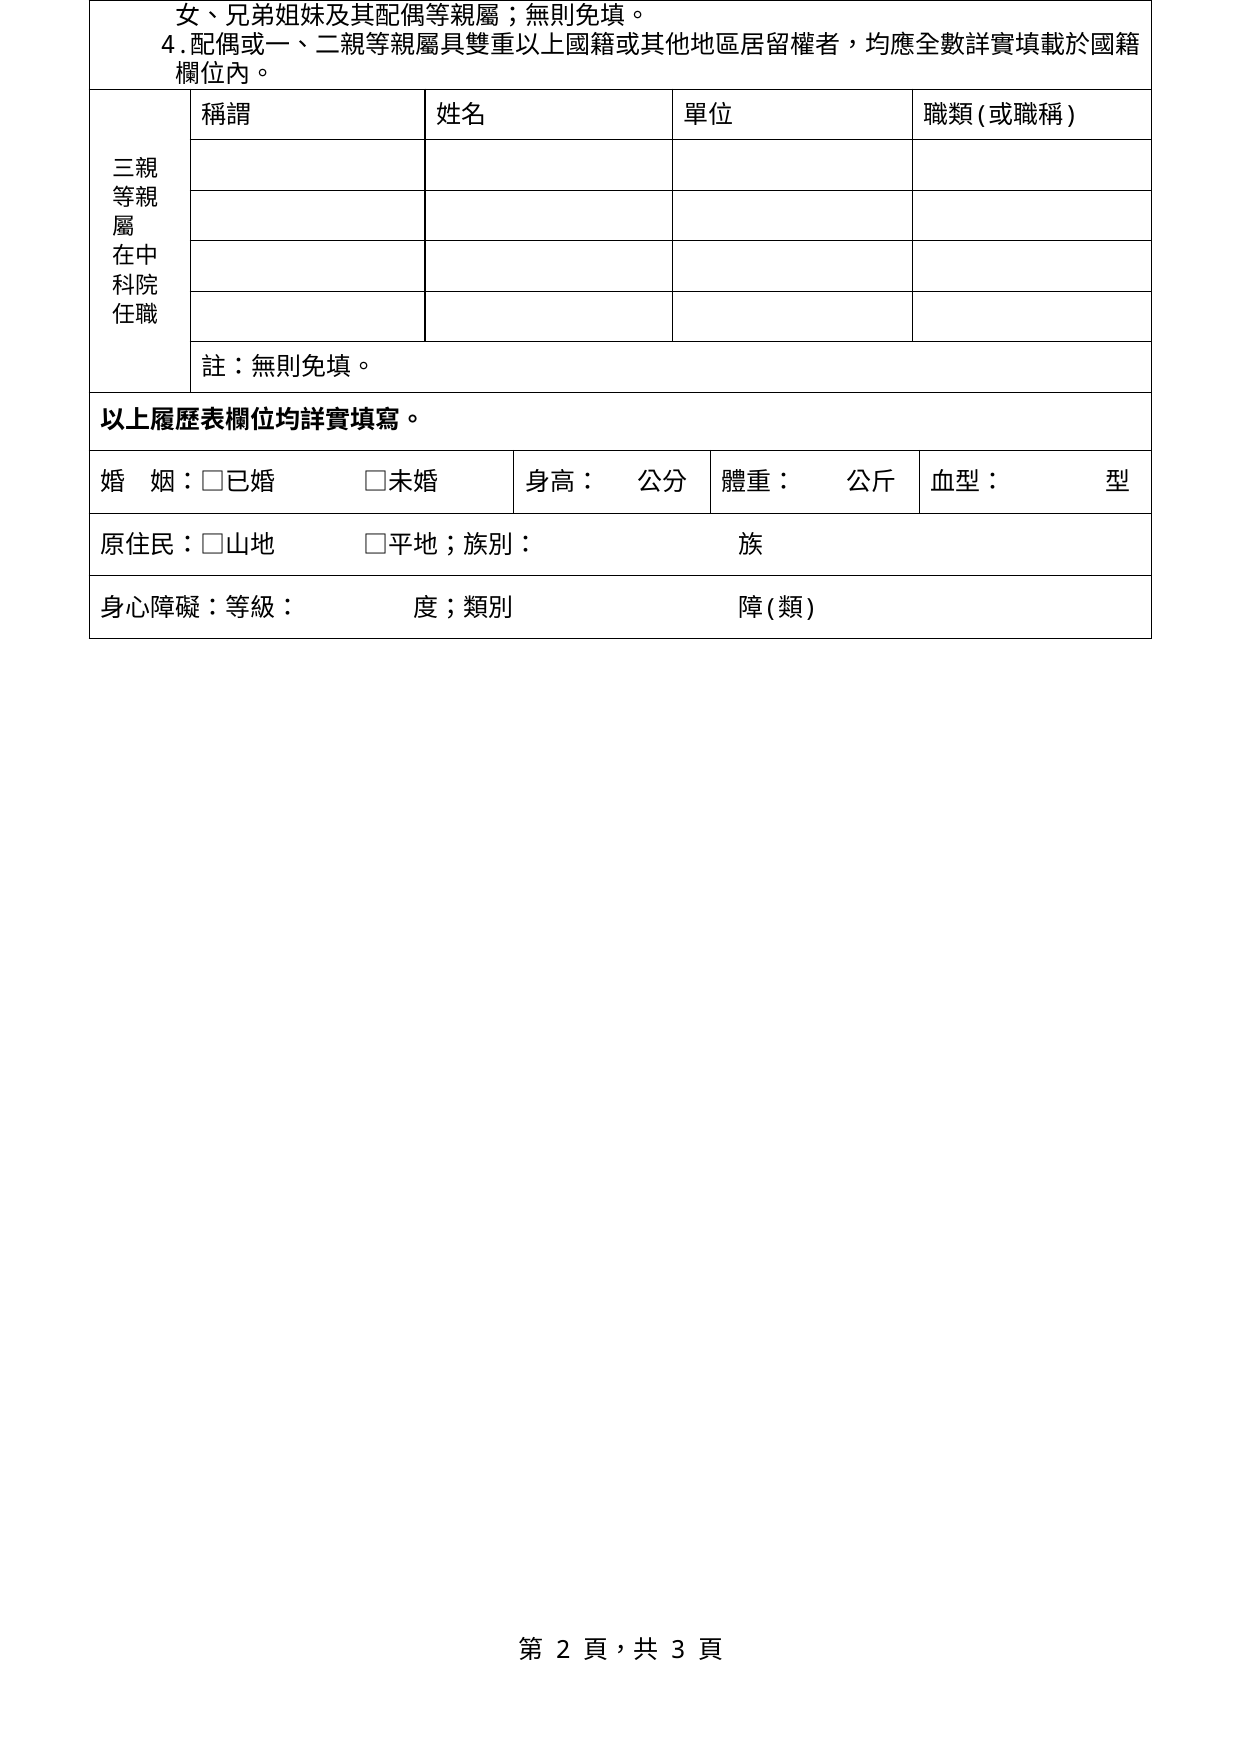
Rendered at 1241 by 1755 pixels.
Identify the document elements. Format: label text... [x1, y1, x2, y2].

table_cell [191, 292, 424, 341]
table_cell [673, 292, 912, 341]
table_cell [426, 292, 672, 341]
table_cell [191, 241, 424, 291]
table_cell 以上履歷表欄位均詳實填寫。 [90, 393, 1151, 450]
table_cell [913, 140, 1151, 189]
table_cell [673, 140, 912, 189]
table_cell [673, 191, 912, 240]
table_cell 稱謂 [191, 90, 424, 139]
table_cell [426, 241, 672, 291]
table_cell 三親等親屬 在中科院任職 [90, 90, 190, 392]
table_cell [913, 241, 1151, 291]
table_cell [913, 292, 1151, 341]
table_cell 身心障礙：等級： 度；類別 障(類) [90, 576, 1151, 638]
table_cell 職類(或職稱) [913, 90, 1151, 139]
table_cell 姓名 [426, 90, 672, 139]
table_cell 血型： 型 [920, 451, 1151, 513]
table_cell 原住民：□山地 □平地；族別： 族 [90, 514, 1151, 575]
table_cell 身高： 公分 [514, 451, 710, 513]
table_cell [191, 140, 424, 189]
table_cell [913, 191, 1151, 240]
table_cell 體重： 公斤 [711, 451, 919, 513]
table_cell 註：無則免填。 [191, 342, 1151, 392]
table_cell [426, 140, 672, 189]
table_cell [426, 191, 672, 240]
table_cell 單位 [673, 90, 912, 139]
table_cell 婚 姻：□已婚 □未婚 [90, 451, 513, 513]
table_cell [191, 191, 424, 240]
table_cell [673, 241, 912, 291]
table_cell 女、兄弟姐妹及其配偶等親屬；無則免填。 4.配偶或一、二親等親屬具雙重以上國籍或其他地區居留權者，均應全數詳實填載於國籍欄位內。 [90, 1, 1151, 88]
